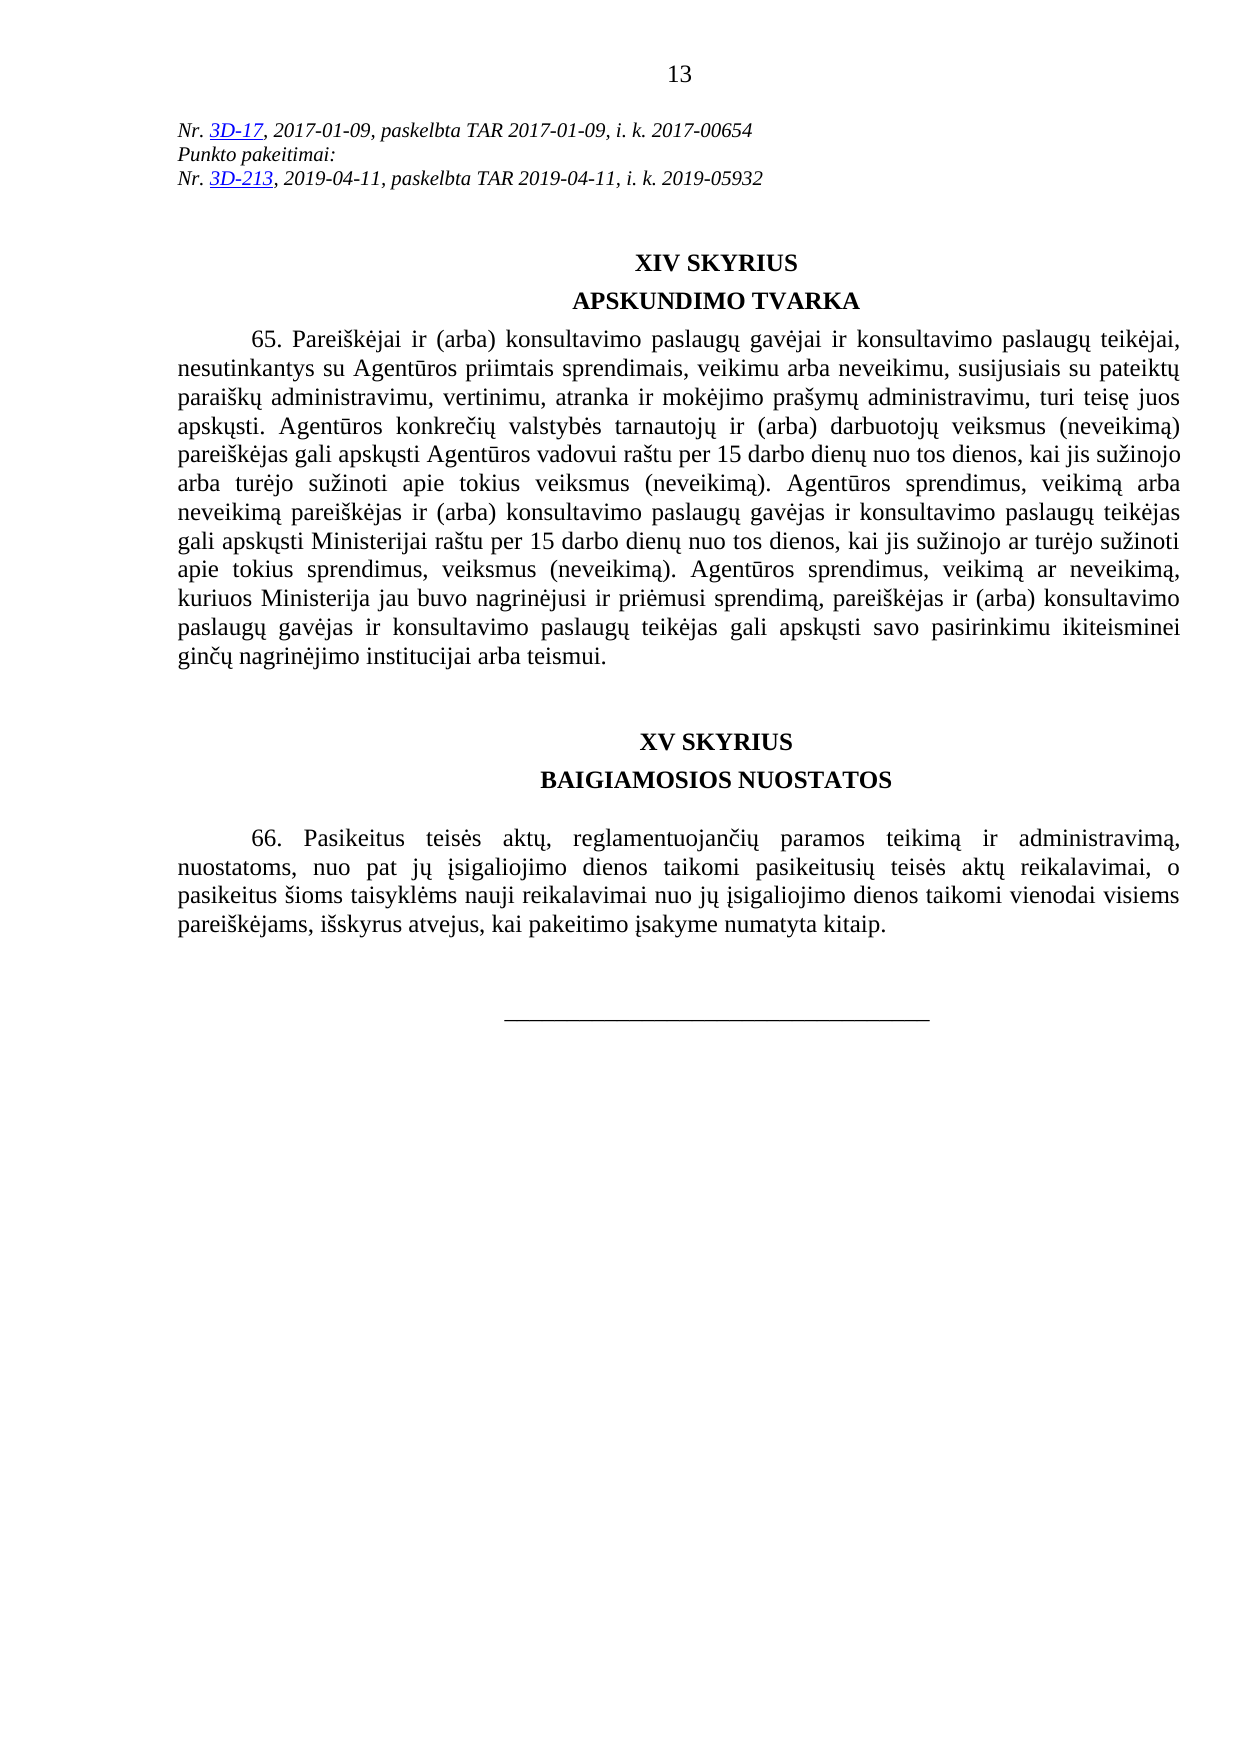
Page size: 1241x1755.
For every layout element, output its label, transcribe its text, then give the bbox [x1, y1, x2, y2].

text Nr. 3D-213, 2019-04-11, paskelbta TAR 2019-04-11, i. k. 2019-05932 [177, 166, 1181, 190]
text 65. Pareiškėjai ir (arba) konsultavimo paslaugų gavėjai ir konsultavimo paslaugų teikėjai, nesutinkantys su Agentūros priimtais sprendimais, veikimu arba neveikimu, susijusiais su pateiktų paraiškų administravimu, vertinimu, atranka ir mokėjimo prašymų administravimu, turi teisę juos apskųsti. Agentūros konkrečių valstybės tarnautojų ir (arba) darbuotojų veiksmus (neveikimą) pareiškėjas gali apskųsti Agentūros vadovui raštu per 15 darbo dienų nuo tos dienos, kai jis sužinojo arba turėjo sužinoti apie tokius veiksmus (neveikimą). Agentūros sprendimus, veikimą arba neveikimą pareiškėjas ir (arba) konsultavimo paslaugų gavėjas ir konsultavimo paslaugų teikėjas gali apskųsti Ministerijai raštu per 15 darbo dienų nuo tos dienos, kai jis sužinojo ar turėjo sužinoti apie tokius sprendimus, veiksmus (neveikimą). Agentūros sprendimus, veikimą ar neveikimą, kuriuos Ministerija jau buvo nagrinėjusi ir priėmusi sprendimą, pareiškėjas ir (arba) konsultavimo paslaugų gavėjas ir konsultavimo paslaugų teikėjas gali apskųsti savo pasirinkimu ikiteisminei ginčų nagrinėjimo institucijai arba teismui. [177, 324, 1181, 669]
text Nr. 3D-17, 2017-01-09, paskelbta TAR 2017-01-09, i. k. 2017-00654 [177, 118, 1181, 142]
text BAIGIAMOSIOS NUOSTATOS [177, 765, 1181, 794]
text APSKUNDIMO TVARKA [177, 286, 1181, 315]
text XV SKYRIUS [177, 727, 1181, 756]
text XIV SKYRIUS [177, 248, 1181, 277]
text __________________________________ [177, 995, 1181, 1024]
text Punkto pakeitimai: [177, 142, 1181, 166]
text 66. Pasikeitus teisės aktų, reglamentuojančių paramos teikimą ir administravimą, nuostatoms, nuo pat jų įsigaliojimo dienos taikomi pasikeitusių teisės aktų reikalavimai, o pasikeitus šioms taisyklėms nauji reikalavimai nuo jų įsigaliojimo dienos taikomi vienodai visiems pareiškėjams, išskyrus atvejus, kai pakeitimo įsakyme numatyta kitaip. [177, 823, 1181, 938]
